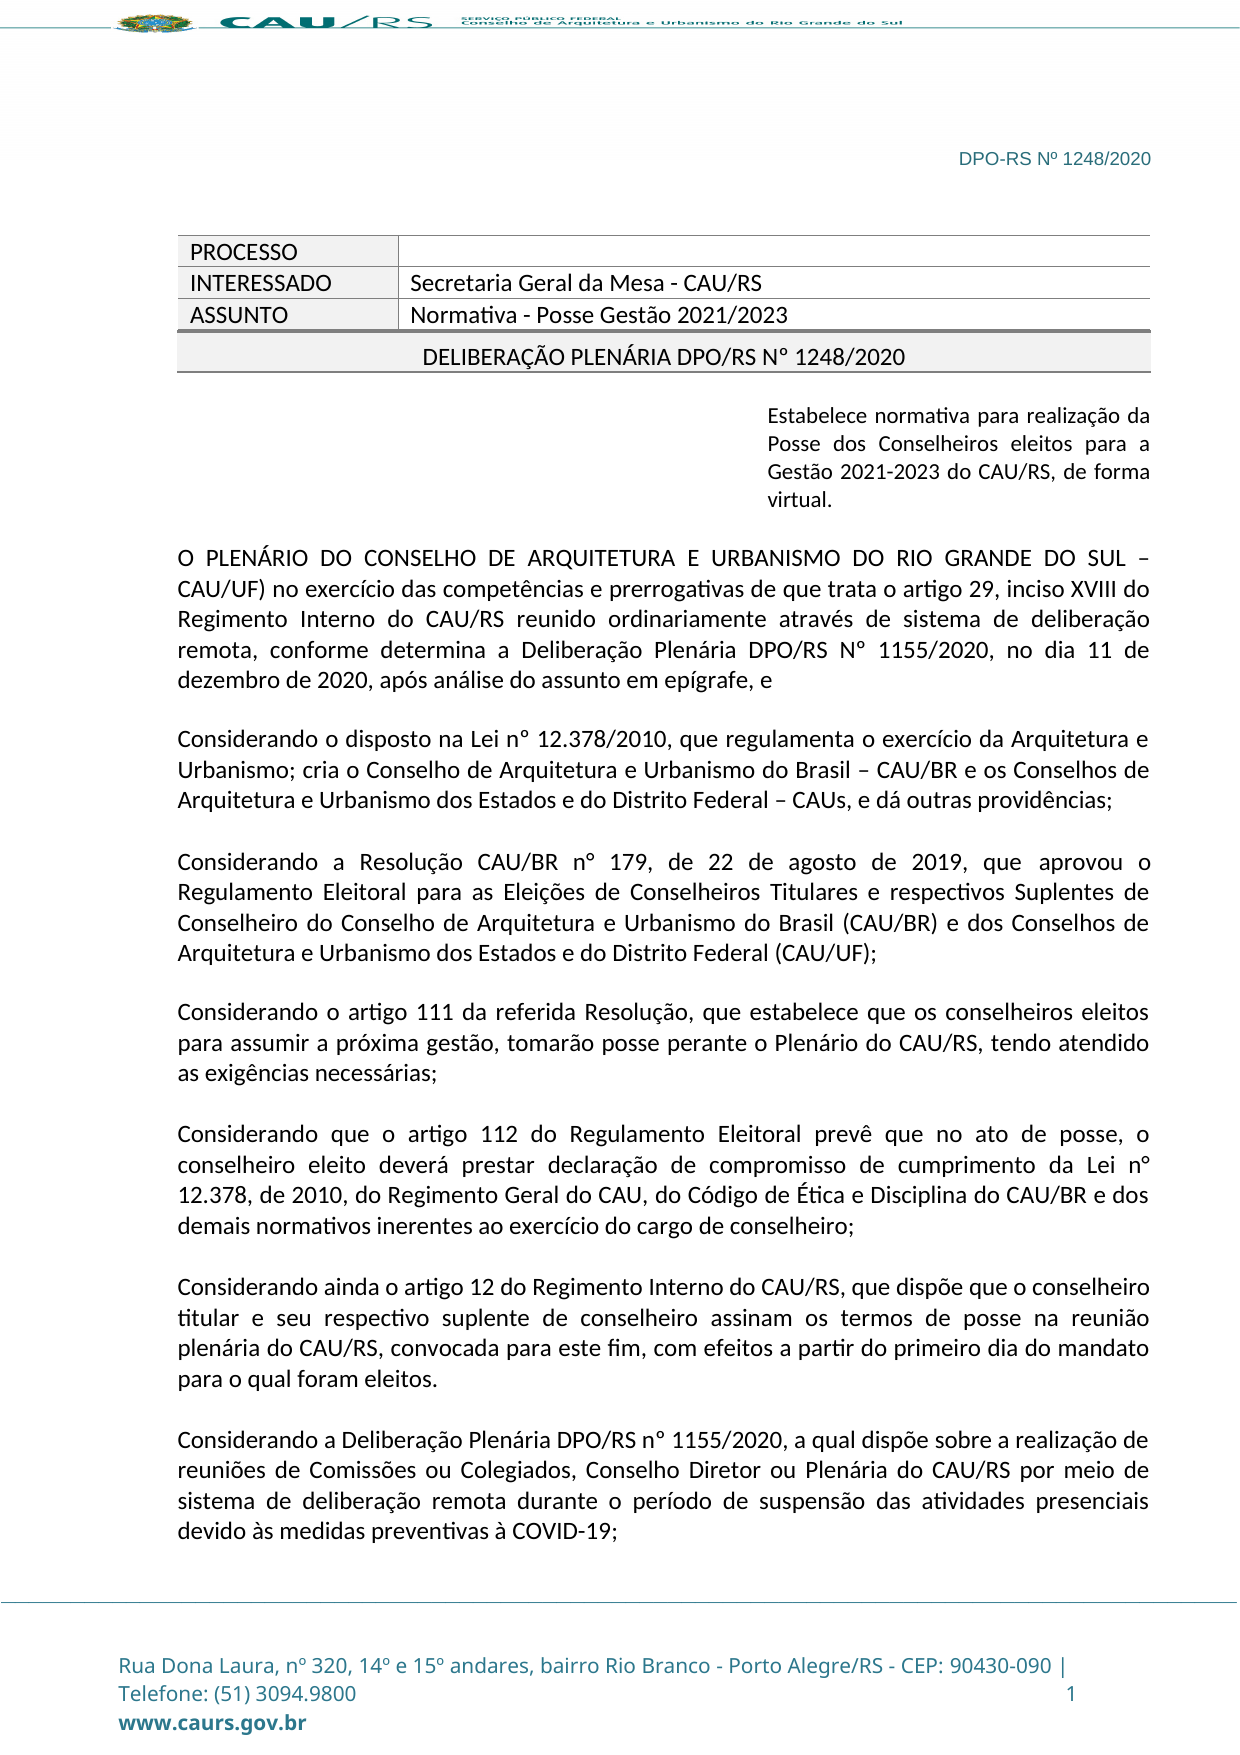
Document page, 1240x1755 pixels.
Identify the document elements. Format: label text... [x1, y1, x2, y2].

text O PLENÁRIO DO CONSELHO DE ARQUITETURA E URBANISMO DO RIO GRANDE DO SUL – CAU/UF) no exercício das competências e prerrogativas de que trata o artigo 29, inciso XVIII do Regimento Interno do CAU/RS reunido ordinariamente através de sistema de deliberação remota, conforme determina a Deliberação Plenária DPO/RS Nº 1155/2020, no dia 11 de dezembro de 2020, após análise do assunto em epígrafe, e [177, 542, 1151, 695]
text Estabelece normativa para realização da Posse dos Conselheiros eleitos para a Gestão 2021-2023 do CAU/RS, de forma virtual. [767, 401, 1151, 513]
table_cell ASSUNTO [178, 299, 398, 329]
text Considerando a Resolução CAU/BR n° 179, de 22 de agosto de 2019, que aprovou o Regulamento Eleitoral para as Eleições de Conselheiros Titulares e respectivos Suplentes de Conselheiro do Conselho de Arquitetura e Urbanismo do Brasil (CAU/BR) e dos Conselhos de Arquitetura e Urbanismo dos Estados e do Distrito Federal (CAU/UF); [177, 846, 1151, 968]
text Considerando o disposto na Lei nº 12.378/2010, que regulamenta o exercício da Arquitetura e Urbanismo; cria o Conselho de Arquitetura e Urbanismo do Brasil – CAU/BR e os Conselhos de Arquitetura e Urbanismo dos Estados e do Distrito Federal – CAUs, e dá outras providências; [177, 724, 1151, 815]
text Considerando ainda o artigo 12 do Regimento Interno do CAU/RS, que dispõe que o conselheiro titular e seu respectivo suplente de conselheiro assinam os termos de posse na reunião plenária do CAU/RS, convocada para este fim, com efeitos a partir do primeiro dia do mandato para o qual foram eleitos. [177, 1271, 1151, 1393]
text Considerando que o artigo 112 do Regulamento Eleitoral prevê que no ato de posse, o conselheiro eleito deverá prestar declaração de compromisso de cumprimento da Lei n° 12.378, de 2010, do Regimento Geral do CAU, do Código de Ética e Disciplina do CAU/BR e dos demais normativos inerentes ao exercício do cargo de conselheiro; [177, 1119, 1151, 1241]
table_cell INTERESSADO [178, 267, 398, 298]
table_header [399, 236, 1150, 266]
table_header PROCESSO [178, 236, 398, 266]
table_cell Normativa - Posse Gestão 2021/2023 [399, 299, 1150, 329]
text Considerando a Deliberação Plenária DPO/RS nº 1155/2020, a qual dispõe sobre a realização de reuniões de Comissões ou Colegiados, Conselho Diretor ou Plenária do CAU/RS por meio de sistema de deliberação remota durante o período de suspensão das atividades presenciais devido às medidas preventivas à COVID-19; [177, 1424, 1151, 1546]
text Considerando o artigo 111 da referida Resolução, que estabelece que os conselheiros eleitos para assumir a próxima gestão, tomarão posse perante o Plenário do CAU/RS, tendo atendido as exigências necessárias; [177, 997, 1151, 1088]
text DELIBERAÇÃO PLENÁRIA DPO/RS Nº 1248/2020 [177, 333, 1151, 371]
table_cell Secretaria Geral da Mesa - CAU/RS [399, 267, 1150, 298]
